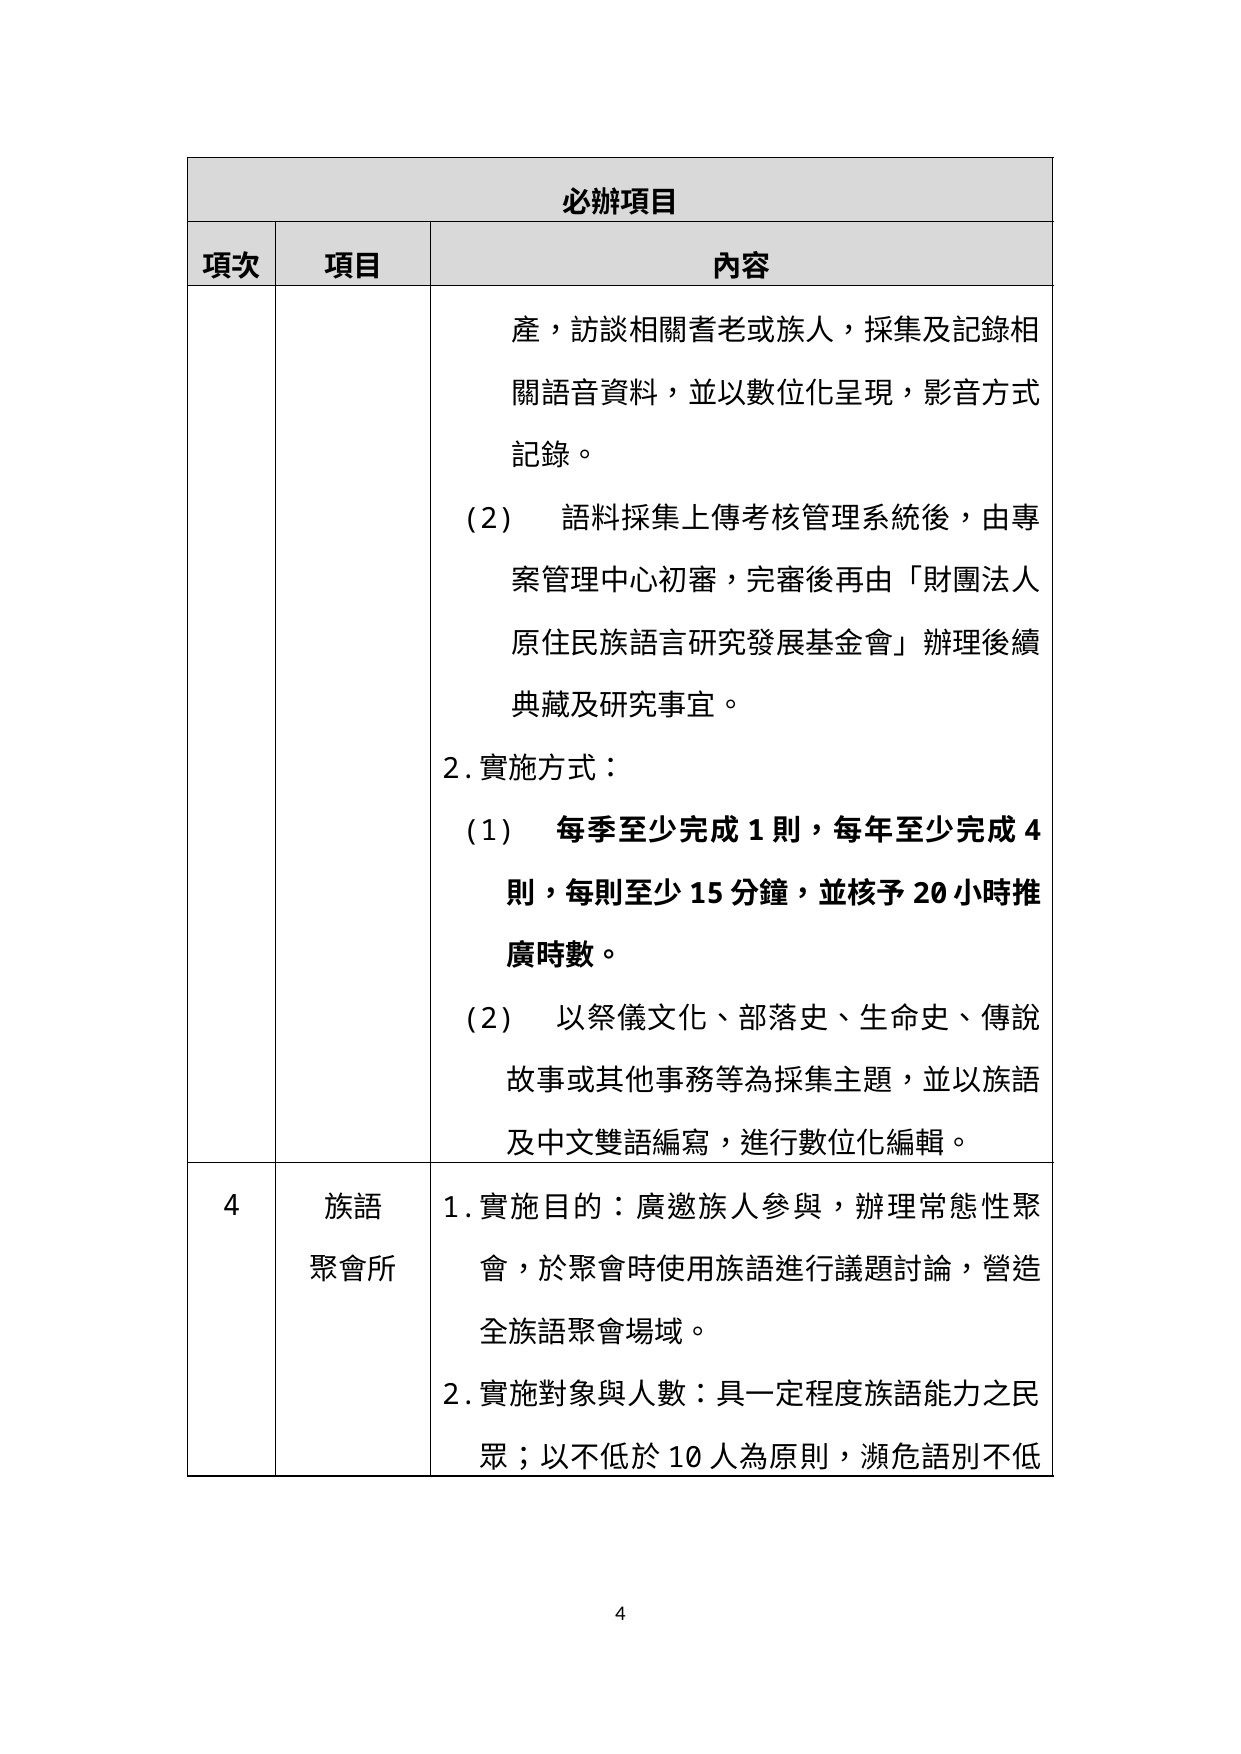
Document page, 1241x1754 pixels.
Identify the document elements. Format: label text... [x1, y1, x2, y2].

table_cell 項次 [188, 222, 275, 285]
table_cell 內容 [431, 222, 1052, 285]
table_cell 項目 [276, 222, 430, 285]
table_cell 族語 聚會所 [276, 1163, 430, 1475]
table_cell 4 [188, 1163, 275, 1475]
table_cell [188, 286, 275, 1161]
table_header 必辦項目 [188, 158, 1052, 221]
table_cell 實施目的：廣邀族人參與，辦理常態性聚會，於聚會時使用族語進行議題討論，營造全族語聚會場域。 實施對象與人數：具一定程度族語能力之民眾；以不低於10人為原則，瀕危語別不低於5人為原則。 實施方式： 至少辦理1處，總時數應達60小時。 設計相關討論議題，帶領族人以全族語方式進行討論，並紀錄討論過程，以做為語料採集之素材。 傳習族人羅馬拼音，普及族語文字化。 議題規劃應以提升族人使用族語的意識為目標，期透過耳濡目染的習慣下使用族語進行對話，提高族語使用機會與場域。 [431, 1163, 1052, 1475]
table_cell [276, 286, 430, 1161]
table_cell 產，訪談相關耆老或族人，採集及記錄相關語音資料，並以數位化呈現，影音方式記錄。 語料採集上傳考核管理系統後，由專案管理中心初審，完審後再由「財團法人原住民族語言研究發展基金會」辦理後續典藏及研究事宜。 實施方式： 每季至少完成1則，每年至少完成4則，每則至少15分鐘，並核予20小時推廣時數。 以祭儀文化、部落史、生命史、傳說故事或其他事務等為採集主題，並以族語及中文雙語編寫，進行數位化編輯。 [431, 286, 1052, 1161]
